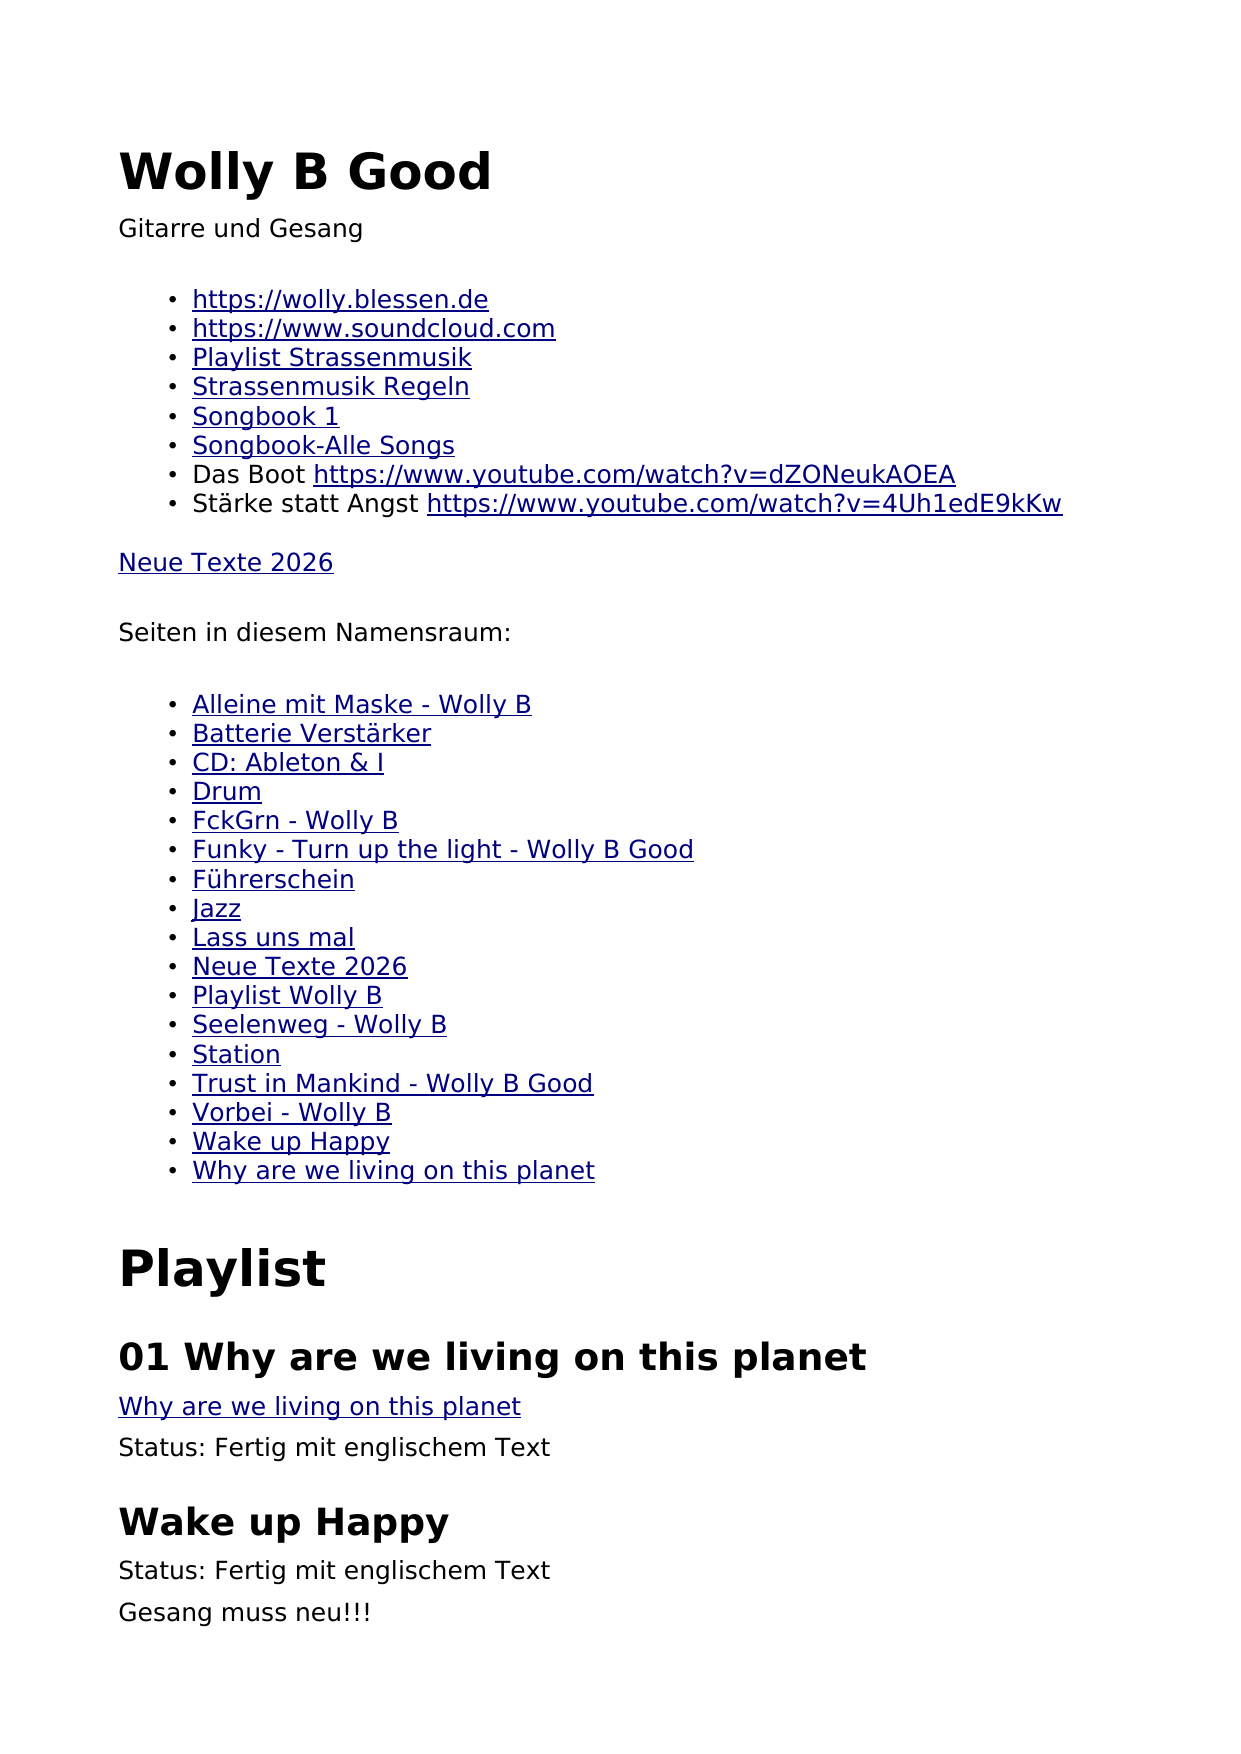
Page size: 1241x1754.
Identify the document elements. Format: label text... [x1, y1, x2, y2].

list Drum [177, 777, 1122, 806]
list Batterie Verstärker [177, 719, 1122, 748]
list Jazz [177, 894, 1122, 923]
list Funky - Turn up the light - Wolly B Good [177, 836, 1122, 865]
list Vorbei - Wolly B [177, 1098, 1122, 1127]
subtitle Wolly B Good [118, 143, 1122, 201]
list https://www.soundcloud.com [177, 314, 1122, 343]
text Seiten in diesem Namensraum: [118, 589, 1122, 648]
list Stärke statt Angst https://www.youtube.com/watch?v=4Uh1edE9kKw [177, 489, 1122, 518]
text Status: Fertig mit englischem Text [118, 1556, 1122, 1586]
list Seelenweg - Wolly B [177, 1011, 1122, 1040]
list Führerschein [177, 865, 1122, 894]
list Station [177, 1040, 1122, 1069]
text Neue Texte 2026 [118, 548, 1122, 577]
list Trust in Mankind - Wolly B Good [177, 1069, 1122, 1098]
list https://wolly.blessen.de [177, 285, 1122, 314]
text Gitarre und Gesang [118, 214, 1122, 243]
list Songbook 1 [177, 402, 1122, 431]
list Alleine mit Maske - Wolly B [177, 690, 1122, 719]
list Playlist Wolly B [177, 981, 1122, 1011]
subtitle Wake up Happy [118, 1500, 1122, 1544]
list Strassenmusik Regeln [177, 372, 1122, 402]
list Why are we living on this planet [177, 1156, 1122, 1186]
subtitle Playlist [118, 1240, 1122, 1298]
list CD: Ableton & I [177, 748, 1122, 777]
list Wake up Happy [177, 1127, 1122, 1156]
list Playlist Strassenmusik [177, 343, 1122, 372]
text Gesang muss neu!!! [118, 1598, 1122, 1627]
list Songbook-Alle Songs [177, 431, 1122, 460]
subtitle 01 Why are we living on this planet [118, 1336, 1122, 1379]
list Neue Texte 2026 [177, 952, 1122, 981]
list Lass uns mal [177, 923, 1122, 952]
text Why are we living on this planet [118, 1392, 1122, 1421]
list Das Boot https://www.youtube.com/watch?v=dZONeukAOEA [177, 460, 1122, 489]
list FckGrn - Wolly B [177, 806, 1122, 836]
text Status: Fertig mit englischem Text [118, 1434, 1122, 1463]
